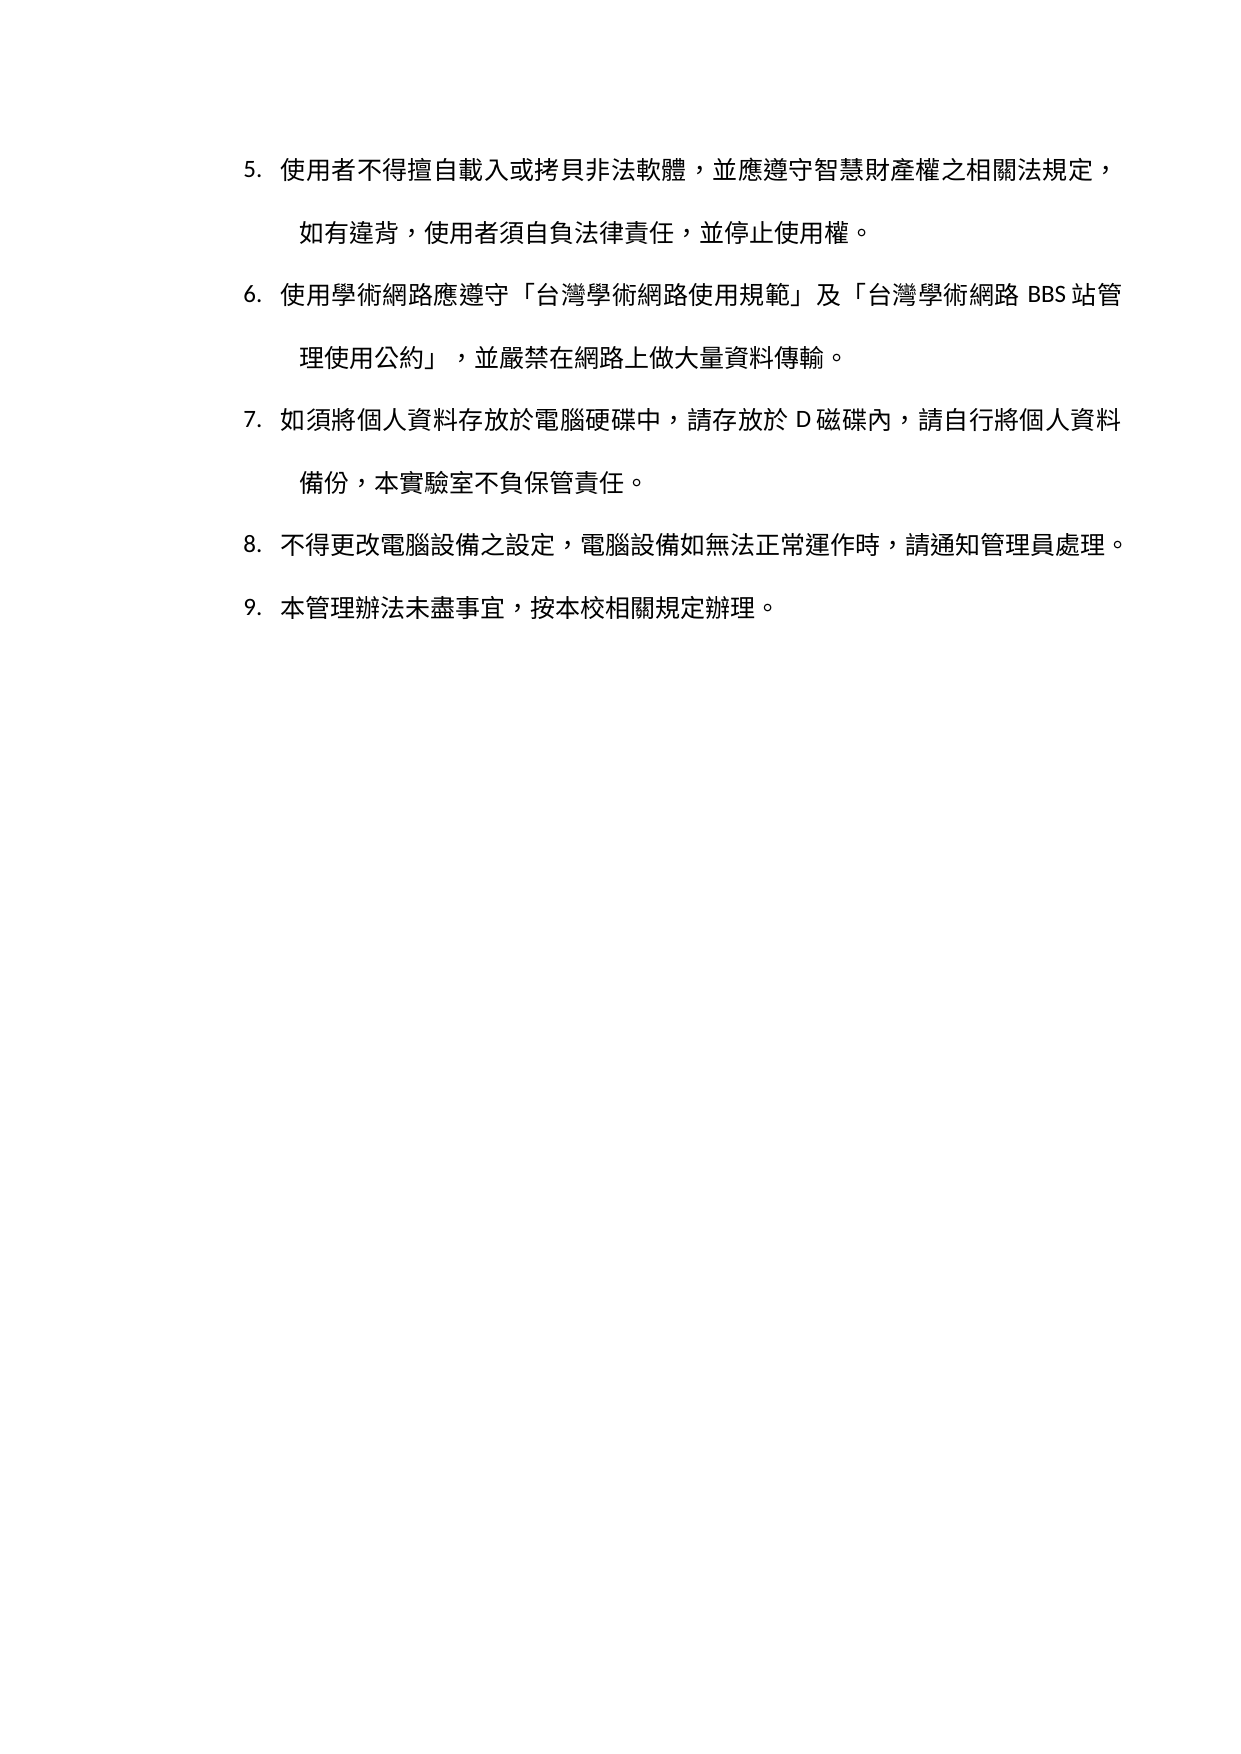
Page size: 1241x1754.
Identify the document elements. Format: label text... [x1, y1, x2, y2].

list 本管理辦法未盡事宜，按本校相關規定辦理。 [243, 564, 1122, 627]
list 使用學術網路應遵守「台灣學術網路使用規範」及「台灣學術網路BBS站管理使用公約」，並嚴禁在網路上做大量資料傳輸。 [243, 252, 1122, 377]
list 不得更改電腦設備之設定，電腦設備如無法正常運作時，請通知管理員處理。 [243, 502, 1122, 564]
list 使用者不得擅自載入或拷貝非法軟體，並應遵守智慧財產權之相關法規定，如有違背，使用者須自負法律責任，並停止使用權。 [243, 127, 1122, 252]
list 如須將個人資料存放於電腦硬碟中，請存放於D磁碟內，請自行將個人資料備份，本實驗室不負保管責任。 [243, 377, 1122, 502]
